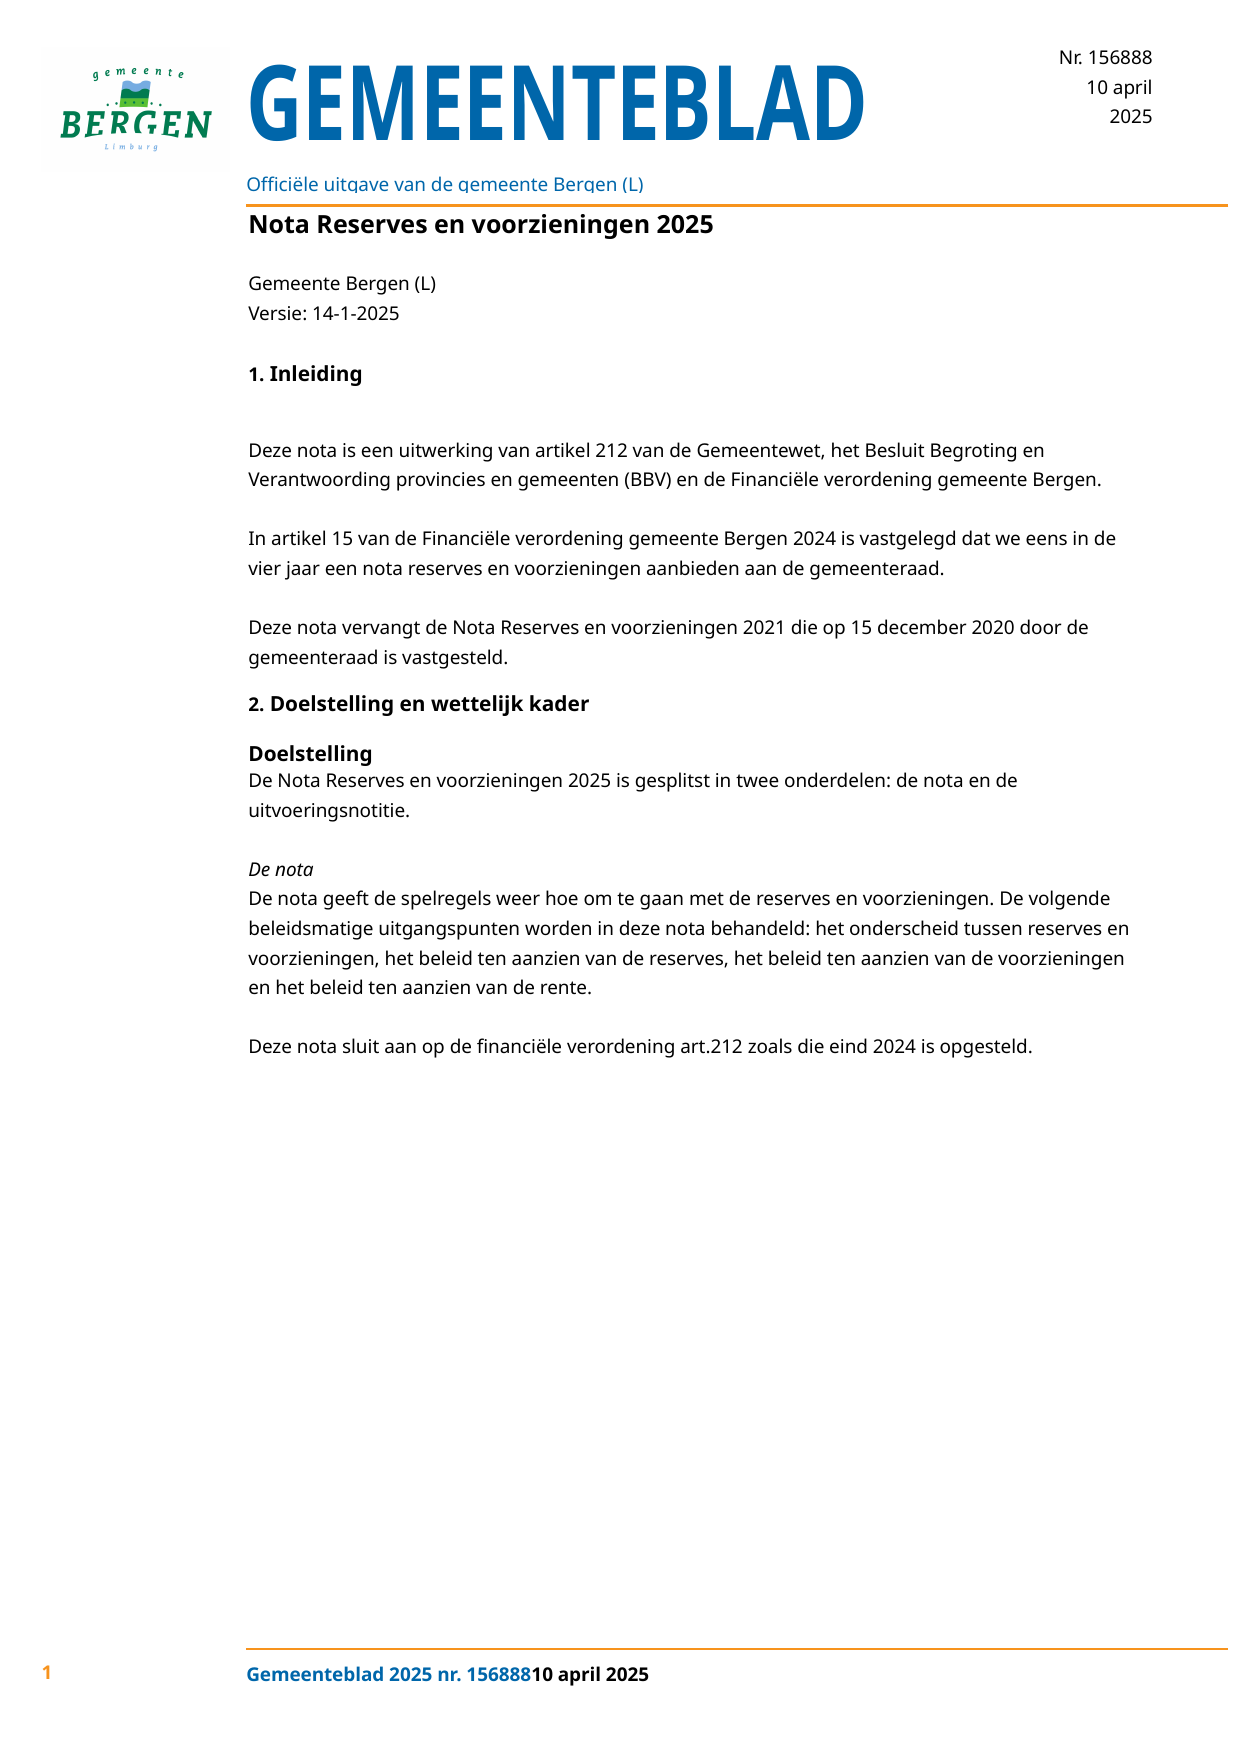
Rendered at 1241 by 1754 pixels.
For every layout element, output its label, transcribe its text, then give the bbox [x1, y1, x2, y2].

text Deze nota vervangt de Nota Reserves en voorzieningen 2021 die op 15 december 2020 door de gemeenteraad is vastgesteld. [248, 614, 1152, 669]
text Doelstelling [248, 739, 1152, 767]
text Deze nota sluit aan op de financiële verordening art.212 zoals die eind 2024 is opgesteld. [248, 1033, 1152, 1059]
text De Nota Reserves en voorzieningen 2025 is gesplitst in twee onderdelen: de nota en de uitvoeringsnotitie. [248, 767, 1152, 822]
text 1. Inleiding [248, 359, 1152, 387]
text Deze nota is een uitwerking van artikel 212 van de Gemeentewet, het Besluit Begroting en Verantwoording provincies en gemeenten (BBV) en de Financiële verordening gemeente Bergen. [248, 437, 1152, 492]
text De nota [248, 856, 1152, 882]
text De nota geeft de spelregels weer hoe om te gaan met de reserves en voorzieningen. De volgende beleidsmatige uitgangspunten worden in deze nota behandeld: het onderscheid tussen reserves en voorzieningen, het beleid ten aanzien van de reserves, het beleid ten aanzien van de voorzieningen en het beleid ten aanzien van de rente. [248, 886, 1152, 1000]
text Nota Reserves en voorzieningen 2025 [248, 207, 1152, 241]
text 2. Doelstelling en wettelijk kader [248, 689, 1152, 718]
text In artikel 15 van de Financiële verordening gemeente Bergen 2024 is vastgelegd dat we eens in de vier jaar een nota reserves en voorzieningen aanbieden aan de gemeenteraad. [248, 526, 1152, 581]
text Gemeente Bergen (L) [248, 270, 1152, 296]
picture [41, 47, 231, 172]
text Versie: 14-1-2025 [248, 300, 1152, 326]
